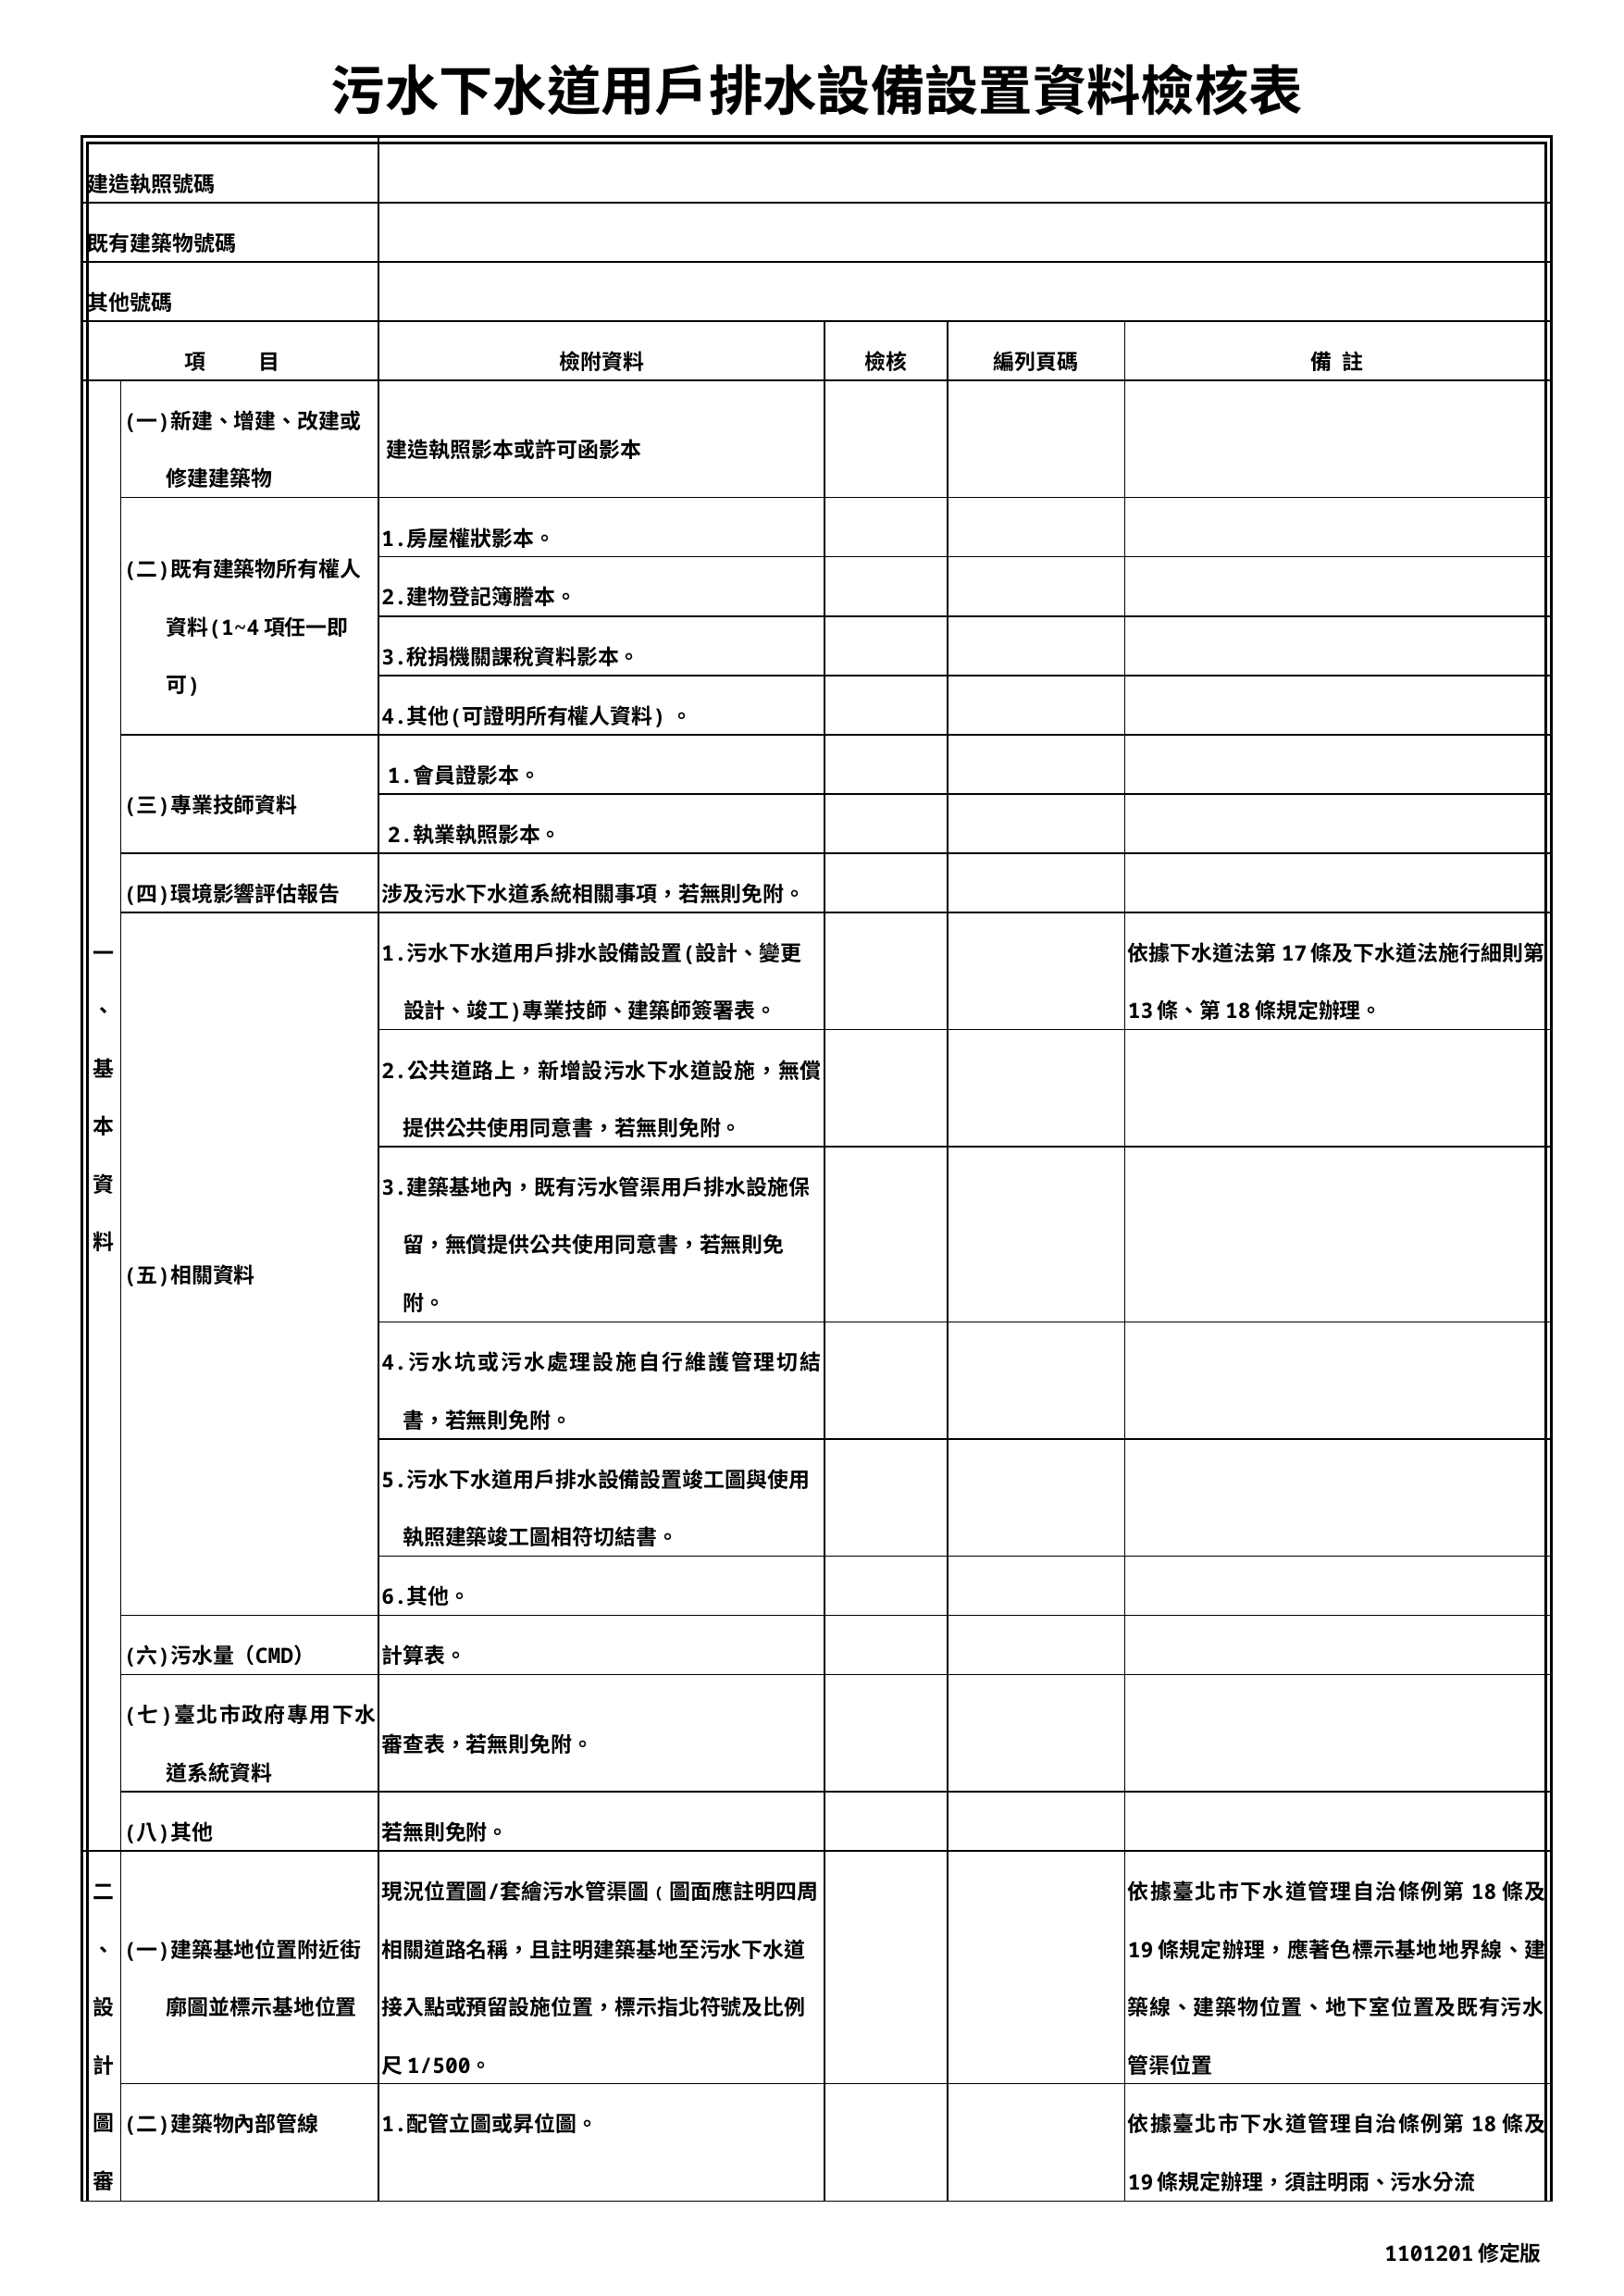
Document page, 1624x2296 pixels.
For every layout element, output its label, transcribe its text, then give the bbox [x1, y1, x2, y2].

table_cell [1125, 736, 1544, 793]
table_cell 4.污水坑或污水處理設施自行維護管理切結書，若無則免附。 [379, 1322, 824, 1438]
table_cell 現況位置圖/套繪污水管渠圖﹙圖面應註明四周相關道路名稱，且註明建築基地至污水下水道接入點或預留設施位置，標示指北符號及比例尺1/500。 [379, 1852, 824, 2083]
table_cell [825, 1440, 947, 1556]
table_cell (二)建築物內部管線 [121, 2084, 378, 2200]
table_cell [948, 1616, 1124, 1674]
table_cell 4.其他(可證明所有權人資料) 。 [379, 676, 824, 734]
table_cell [948, 1030, 1124, 1146]
table_cell [825, 676, 947, 734]
table_cell 1.房屋權狀影本。 [379, 498, 824, 556]
table_cell 備 註 [1125, 322, 1544, 379]
table_cell 5.污水下水道用戶排水設備設置竣工圖與使用執照建築竣工圖相符切結書。 [379, 1440, 824, 1556]
table_cell [948, 1322, 1124, 1438]
table_cell 審查表，若無則免附。 [379, 1675, 824, 1791]
table_cell 若無則免附。 [379, 1793, 824, 1850]
table_cell (八)其他 [121, 1793, 378, 1850]
table_cell 項 目 [89, 322, 378, 379]
table_cell [825, 1675, 947, 1791]
table_cell [379, 144, 1544, 202]
table_cell (一)建築基地位置附近街廓圖並標示基地位置 [121, 1852, 378, 2083]
table_cell 檢核 [825, 322, 947, 379]
table_cell [1125, 1030, 1544, 1146]
table_cell [948, 736, 1124, 793]
table_cell (三)專業技師資料 [121, 736, 378, 852]
table_cell 1.配管立圖或昇位圖。 [379, 2084, 824, 2200]
table_cell [1125, 1322, 1544, 1438]
table_cell [825, 1852, 947, 2083]
table_cell [948, 1793, 1124, 1850]
table_cell 其他號碼 [89, 263, 378, 320]
table_cell [1125, 381, 1544, 497]
table_cell 2.公共道路上，新增設污水下水道設施，無償提供公共使用同意書，若無則免附。 [379, 1030, 824, 1146]
table_cell (五)相關資料 [121, 913, 378, 1614]
table_cell [825, 557, 947, 615]
table_cell 二 、 設計圖審 [89, 1852, 120, 2200]
table_cell (一)新建、增建、改建或修建建築物 [121, 381, 378, 497]
table_cell [825, 381, 947, 497]
table_cell [1125, 795, 1544, 852]
table_cell 一 、 基 本 資 料 [89, 381, 120, 1850]
table_cell [379, 204, 1544, 261]
table_cell 建造執照影本或許可函影本 [379, 381, 824, 497]
table_cell [825, 498, 947, 556]
table_cell 3.建築基地內，既有污水管渠用戶排水設施保留，無償提供公共使用同意書，若無則免附。 [379, 1148, 824, 1321]
table_cell [948, 2084, 1124, 2200]
table_cell [1125, 1675, 1544, 1791]
table_cell 2.建物登記簿謄本。 [379, 557, 824, 615]
table_cell 依據下水道法第17條及下水道法施行細則第13條、第18條規定辦理。 [1125, 913, 1544, 1029]
table_cell [948, 1557, 1124, 1614]
table_cell [1125, 617, 1544, 675]
table_cell [1125, 1557, 1544, 1614]
table_cell 涉及污水下水道系統相關事項，若無則免附。 [379, 854, 824, 912]
table_cell [948, 557, 1124, 615]
table_cell [825, 1616, 947, 1674]
table_cell [948, 381, 1124, 497]
table_cell [1125, 557, 1544, 615]
table_cell [948, 498, 1124, 556]
table_cell 編列頁碼 [948, 322, 1124, 379]
table_cell [948, 676, 1124, 734]
table_cell [825, 1322, 947, 1438]
table_cell (二)既有建築物所有權人資料(1~4項任一即可) [121, 498, 378, 734]
table_cell [948, 1675, 1124, 1791]
table_cell [948, 1852, 1124, 2083]
table_cell 既有建築物號碼 [89, 204, 378, 261]
table_cell [948, 913, 1124, 1029]
table_cell (七)臺北市政府專用下水道系統資料 [121, 1675, 378, 1791]
table_cell [825, 795, 947, 852]
table_cell 1.污水下水道用戶排水設備設置(設計、變更設計、竣工)專業技師、建築師簽署表。 [379, 913, 824, 1029]
table_cell [379, 263, 1544, 320]
table_cell [948, 854, 1124, 912]
table_cell [1125, 1440, 1544, 1556]
table_cell [948, 617, 1124, 675]
table_cell (四)環境影響評估報告 [121, 854, 378, 912]
table_cell (六)污水量（CMD） [121, 1616, 378, 1674]
table_cell [1125, 854, 1544, 912]
table_cell [825, 1030, 947, 1146]
table_cell [825, 2084, 947, 2200]
table_cell [1125, 498, 1544, 556]
table_cell 依據臺北市下水道管理自治條例第18條及19條規定辦理，應著色標示基地地界線、建築線、建築物位置、地下室位置及既有污水管渠位置 [1125, 1852, 1544, 2083]
table_header 污水下水道用戶排水設備設置資料檢核表 [85, 19, 1548, 135]
table_cell [379, 138, 1548, 202]
table_cell [825, 854, 947, 912]
table_cell [1125, 1148, 1544, 1321]
table_cell [948, 795, 1124, 852]
table_cell 2.執業執照影本。 [379, 795, 824, 852]
table_cell 6.其他。 [379, 1557, 824, 1614]
table_cell [825, 1557, 947, 1614]
table_cell [825, 1793, 947, 1850]
table_cell 依據臺北市下水道管理自治條例第18條及19條規定辦理，須註明雨、污水分流 [1125, 2084, 1544, 2200]
table_cell 建造執照號碼 [85, 138, 378, 202]
table_cell [825, 617, 947, 675]
table_cell [948, 1440, 1124, 1556]
table_cell 計算表。 [379, 1616, 824, 1674]
table_cell [825, 913, 947, 1029]
table_cell 檢附資料 [379, 322, 824, 379]
table_cell [948, 1148, 1124, 1321]
table_cell [825, 1148, 947, 1321]
table_cell 3.稅捐機關課稅資料影本。 [379, 617, 824, 675]
table_cell [1125, 1793, 1544, 1850]
table_cell [1125, 1616, 1544, 1674]
table_cell [825, 736, 947, 793]
table_cell [1125, 676, 1544, 734]
table_cell 1.會員證影本。 [379, 736, 824, 793]
